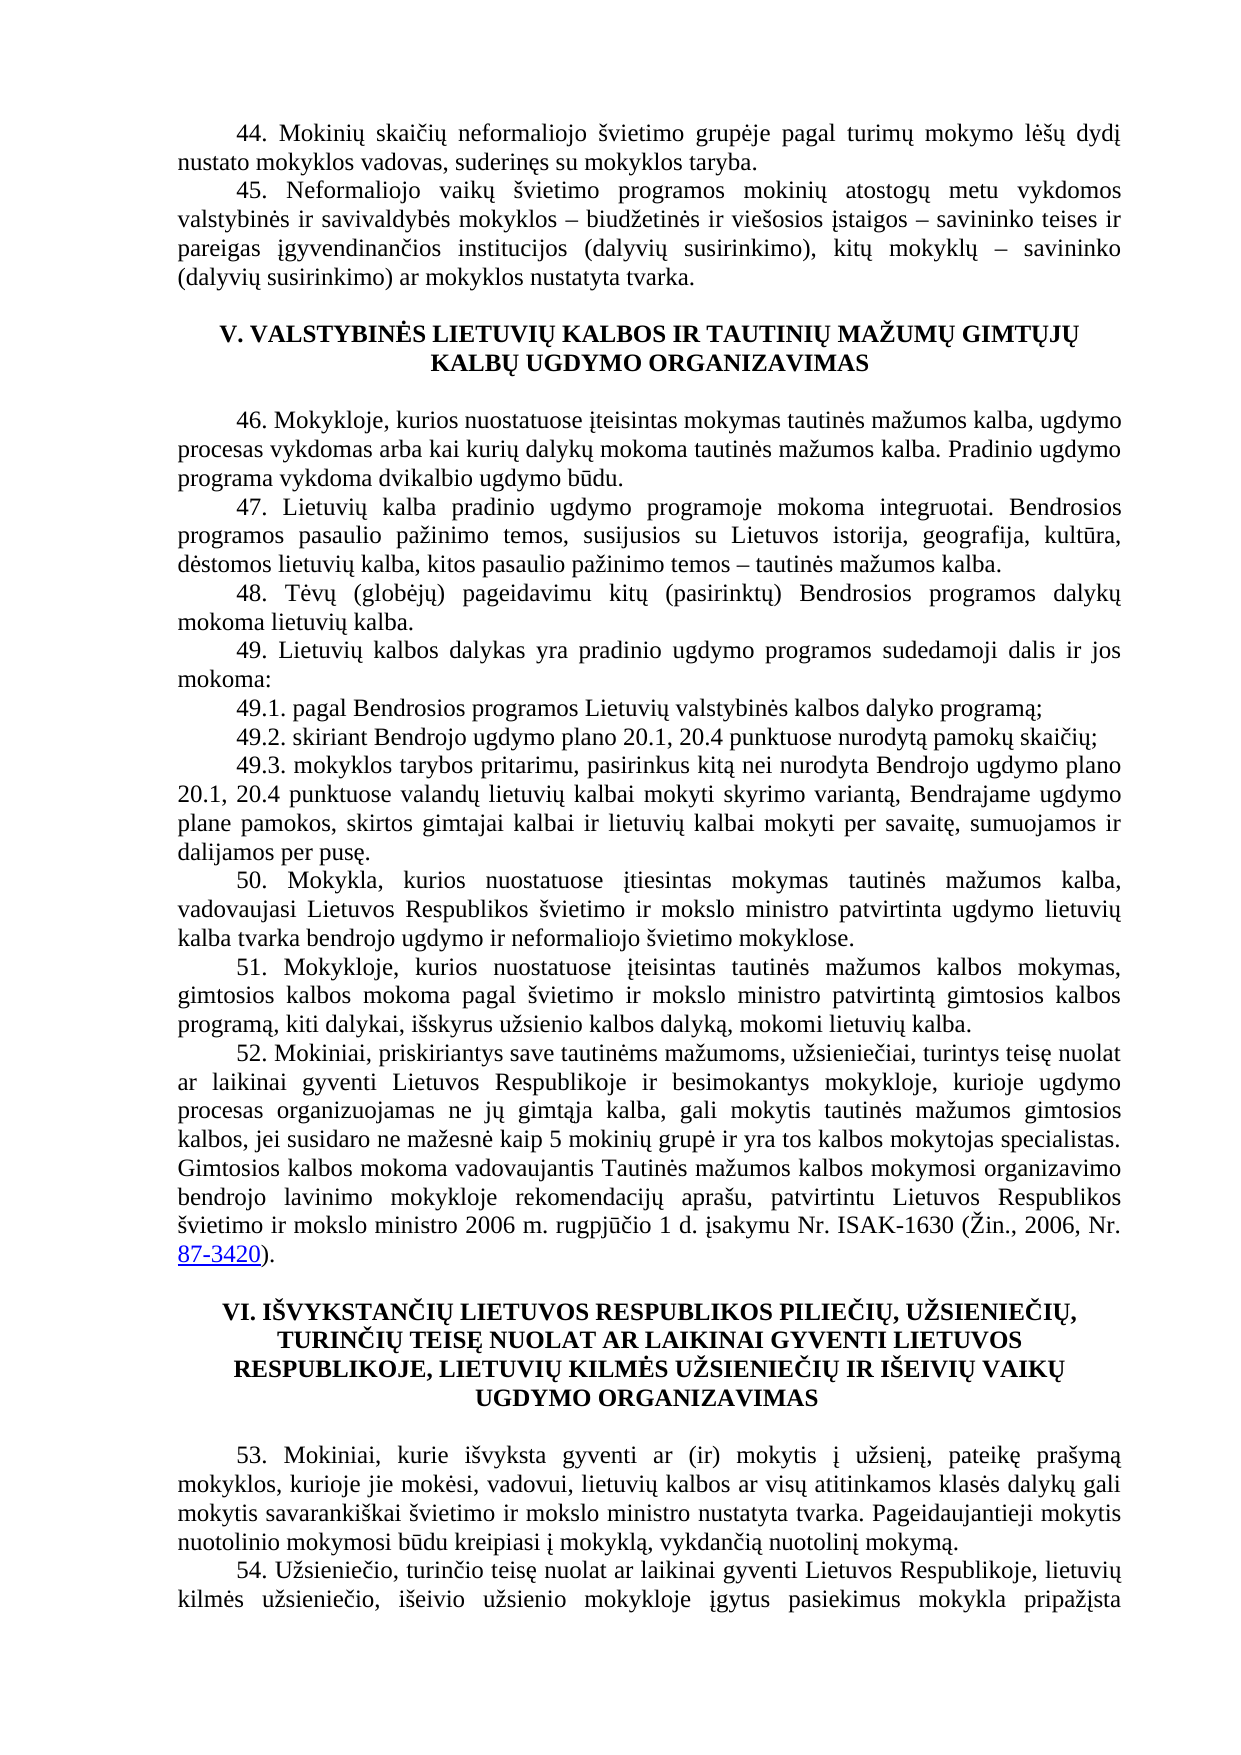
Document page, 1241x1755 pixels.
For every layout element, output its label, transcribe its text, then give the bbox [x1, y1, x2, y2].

text 47. Lietuvių kalba pradinio ugdymo programoje mokoma integruotai. Bendrosios programos pasaulio pažinimo temos, susijusios su Lietuvos istorija, geografija, kultūra, dėstomos lietuvių kalba, kitos pasaulio pažinimo temos – tautinės mažumos kalba. [177, 492, 1122, 578]
text 52. Mokiniai, priskiriantys save tautinėms mažumoms, užsieniečiai, turintys teisę nuolat ar laikinai gyventi Lietuvos Respublikoje ir besimokantys mokykloje, kurioje ugdymo procesas organizuojamas ne jų gimtąja kalba, gali mokytis tautinės mažumos gimtosios kalbos, jei susidaro ne mažesnė kaip 5 mokinių grupė ir yra tos kalbos mokytojas specialistas. Gimtosios kalbos mokoma vadovaujantis Tautinės mažumos kalbos mokymosi organizavimo bendrojo lavinimo mokykloje rekomendacijų aprašu, patvirtintu Lietuvos Respublikos švietimo ir mokslo ministro 2006 m. rugpjūčio 1 d. įsakymu Nr. ISAK-1630 (Žin., 2006, Nr. 87-3420). [177, 1038, 1122, 1268]
text VI. IŠVYKSTANČIŲ LIETUVOS RESPUBLIKOS PILIEČIŲ, UŽSIENIEČIŲ, TURINČIŲ TEISĘ NUOLAT AR LAIKINAI GYVENTI LIETUVOS RESPUBLIKOJE, LIETUVIŲ KILMĖS UŽSIENIEČIŲ IR IŠEIVIŲ VAIKŲ UGDYMO ORGANIZAVIMAS [177, 1297, 1122, 1412]
text 46. Mokykloje, kurios nuostatuose įteisintas mokymas tautinės mažumos kalba, ugdymo procesas vykdomas arba kai kurių dalykų mokoma tautinės mažumos kalba. Pradinio ugdymo programa vykdoma dvikalbio ugdymo būdu. [177, 406, 1122, 492]
text 54. Užsieniečio, turinčio teisę nuolat ar laikinai gyventi Lietuvos Respublikoje, lietuvių kilmės užsieniečio, išeivio užsienio mokykloje įgytus pasiekimus mokykla pripažįsta [177, 1556, 1122, 1613]
text 53. Mokiniai, kurie išvyksta gyventi ar (ir) mokytis į užsienį, pateikę prašymą mokyklos, kurioje jie mokėsi, vadovui, lietuvių kalbos ar visų atitinkamos klasės dalykų gali mokytis savarankiškai švietimo ir mokslo ministro nustatyta tvarka. Pageidaujantieji mokytis nuotolinio mokymosi būdu kreipiasi į mokyklą, vykdančią nuotolinį mokymą. [177, 1441, 1122, 1556]
text 49.2. skiriant Bendrojo ugdymo plano 20.1, 20.4 punktuose nurodytą pamokų skaičių; [177, 722, 1122, 751]
text 51. Mokykloje, kurios nuostatuose įteisintas tautinės mažumos kalbos mokymas, gimtosios kalbos mokoma pagal švietimo ir mokslo ministro patvirtintą gimtosios kalbos programą, kiti dalykai, išskyrus užsienio kalbos dalyką, mokomi lietuvių kalba. [177, 952, 1122, 1038]
text 45. Neformaliojo vaikų švietimo programos mokinių atostogų metu vykdomos valstybinės ir savivaldybės mokyklos – biudžetinės ir viešosios įstaigos – savininko teises ir pareigas įgyvendinančios institucijos (dalyvių susirinkimo), kitų mokyklų – savininko (dalyvių susirinkimo) ar mokyklos nustatyta tvarka. [177, 176, 1122, 291]
text 49.1. pagal Bendrosios programos Lietuvių valstybinės kalbos dalyko programą; [177, 693, 1122, 722]
text 50. Mokykla, kurios nuostatuose įtiesintas mokymas tautinės mažumos kalba, vadovaujasi Lietuvos Respublikos švietimo ir mokslo ministro patvirtinta ugdymo lietuvių kalba tvarka bendrojo ugdymo ir neformaliojo švietimo mokyklose. [177, 866, 1122, 952]
text 49.3. mokyklos tarybos pritarimu, pasirinkus kitą nei nurodyta Bendrojo ugdymo plano 20.1, 20.4 punktuose valandų lietuvių kalbai mokyti skyrimo variantą, Bendrajame ugdymo plane pamokos, skirtos gimtajai kalbai ir lietuvių kalbai mokyti per savaitę, sumuojamos ir dalijamos per pusę. [177, 751, 1122, 866]
text 44. Mokinių skaičių neformaliojo švietimo grupėje pagal turimų mokymo lėšų dydį nustato mokyklos vadovas, suderinęs su mokyklos taryba. [177, 118, 1122, 176]
text 48. Tėvų (globėjų) pageidavimu kitų (pasirinktų) Bendrosios programos dalykų mokoma lietuvių kalba. [177, 578, 1122, 636]
text 49. Lietuvių kalbos dalykas yra pradinio ugdymo programos sudedamoji dalis ir jos mokoma: [177, 636, 1122, 693]
text V. VALSTYBINĖS LIETUVIŲ KALBOS IR TAUTINIŲ MAŽUMŲ GIMTŲJŲ KALBŲ UGDYMO ORGANIZAVIMAS [177, 319, 1122, 377]
